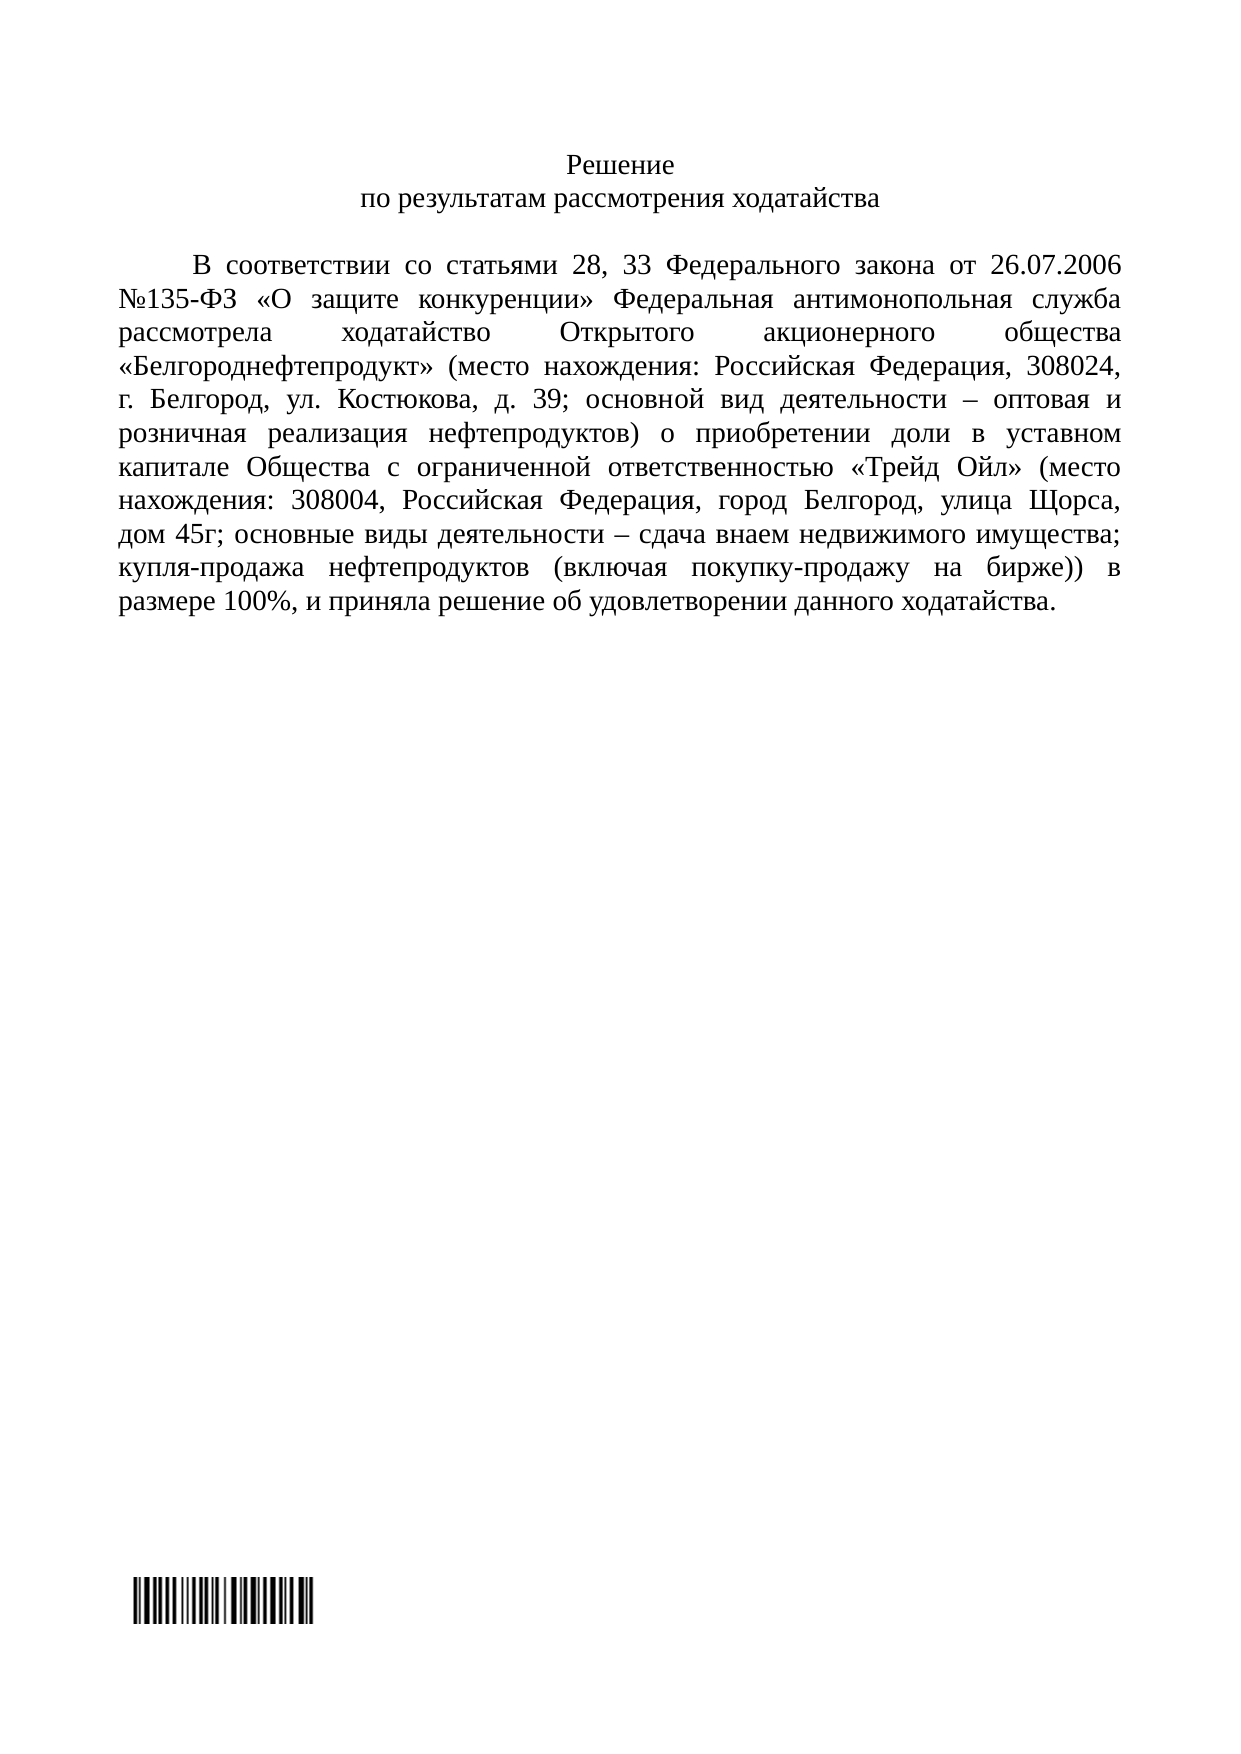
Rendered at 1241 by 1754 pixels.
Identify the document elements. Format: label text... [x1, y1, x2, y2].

text Решение [118, 147, 1122, 180]
text В соответствии со статьями 28, 33 Федерального закона от 26.07.2006 №135-ФЗ «О защите конкуренции» Федеральная антимонопольная служба рассмотрела ходатайство Открытого акционерного общества «Белгороднефтепродукт» (место нахождения: Российская Федерация, 308024, г. Белгород, ул. Костюкова, д. 39; основной вид деятельности – оптовая и розничная реализация нефтепродуктов) о приобретении доли в уставном капитале Общества с ограниченной ответственностью «Трейд Ойл» (место нахождения: 308004, Российская Федерация, город Белгород, улица Щорса, дом 45г; основные виды деятельности – сдача внаем недвижимого имущества; купля-продажа нефтепродуктов (включая покупку-продажу на бирже)) в размере 100%, и приняла решение об удовлетворении данного ходатайства. [118, 247, 1122, 616]
text по результатам рассмотрения ходатайства [118, 180, 1122, 214]
picture [118, 1577, 331, 1624]
